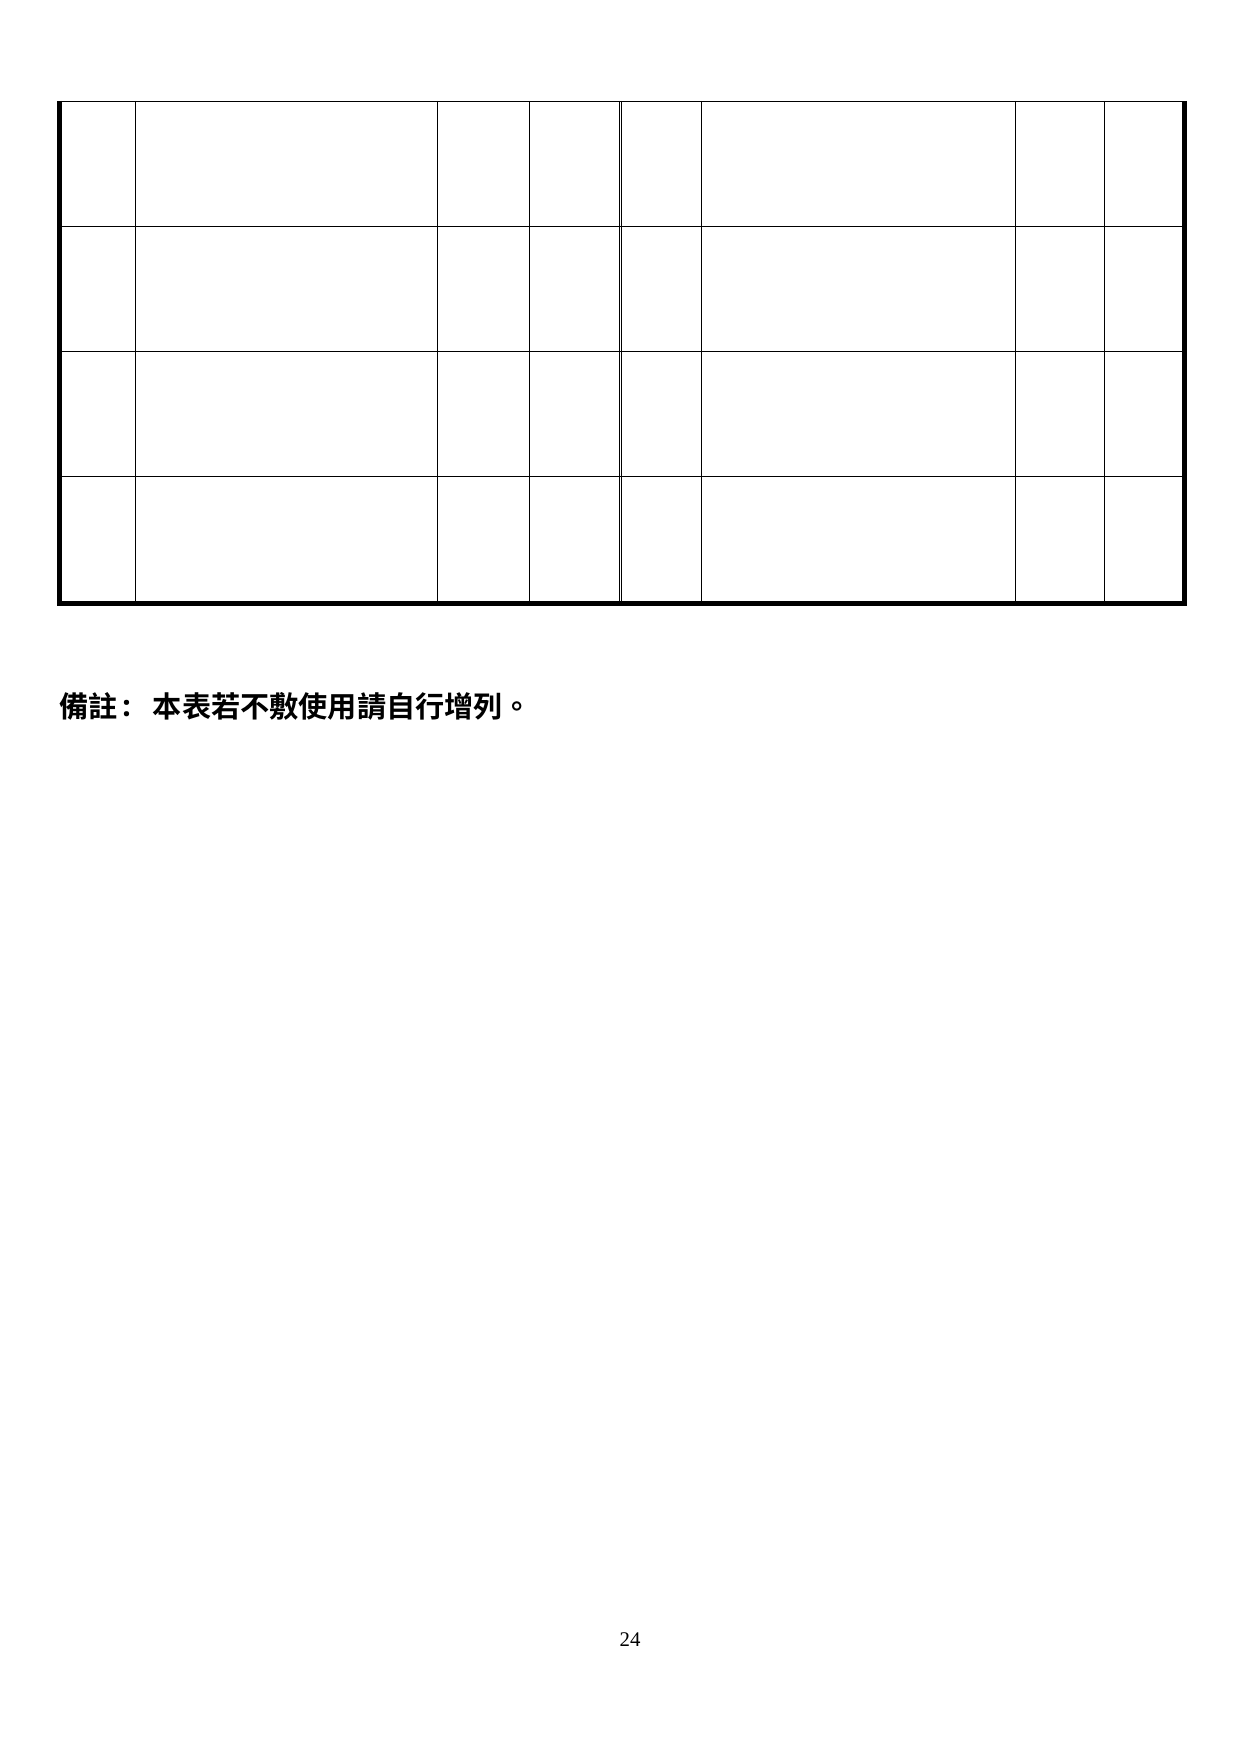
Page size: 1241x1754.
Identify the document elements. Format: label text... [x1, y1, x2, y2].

table_cell [62, 352, 135, 476]
table_cell [702, 102, 1015, 226]
table_cell [1105, 227, 1182, 351]
table_cell [622, 352, 701, 476]
table_cell [702, 352, 1015, 476]
table_cell [1016, 227, 1104, 351]
table_cell [1016, 352, 1104, 476]
table_cell [1016, 102, 1104, 226]
table_cell [62, 102, 135, 226]
table_cell [62, 477, 135, 601]
table_cell [438, 352, 529, 476]
text 備註: 本表若不敷使用請自行增列。 [59, 663, 1200, 726]
table_cell [438, 102, 529, 226]
table_cell [62, 227, 135, 351]
table_cell [622, 477, 701, 601]
table_cell [1105, 352, 1182, 476]
table_cell [438, 227, 529, 351]
table_cell [530, 477, 619, 601]
table_cell [136, 102, 437, 226]
table_cell [530, 102, 619, 226]
table_cell [438, 477, 529, 601]
table_cell [702, 227, 1015, 351]
table_cell [622, 102, 701, 226]
table_cell [136, 352, 437, 476]
table_cell [136, 227, 437, 351]
table_cell [1016, 477, 1104, 601]
table_cell [1105, 477, 1182, 601]
table_cell [622, 227, 701, 351]
table_cell [702, 477, 1015, 601]
table_cell [1105, 102, 1182, 226]
table_cell [530, 352, 619, 476]
table_cell [530, 227, 619, 351]
table_cell [136, 477, 437, 601]
